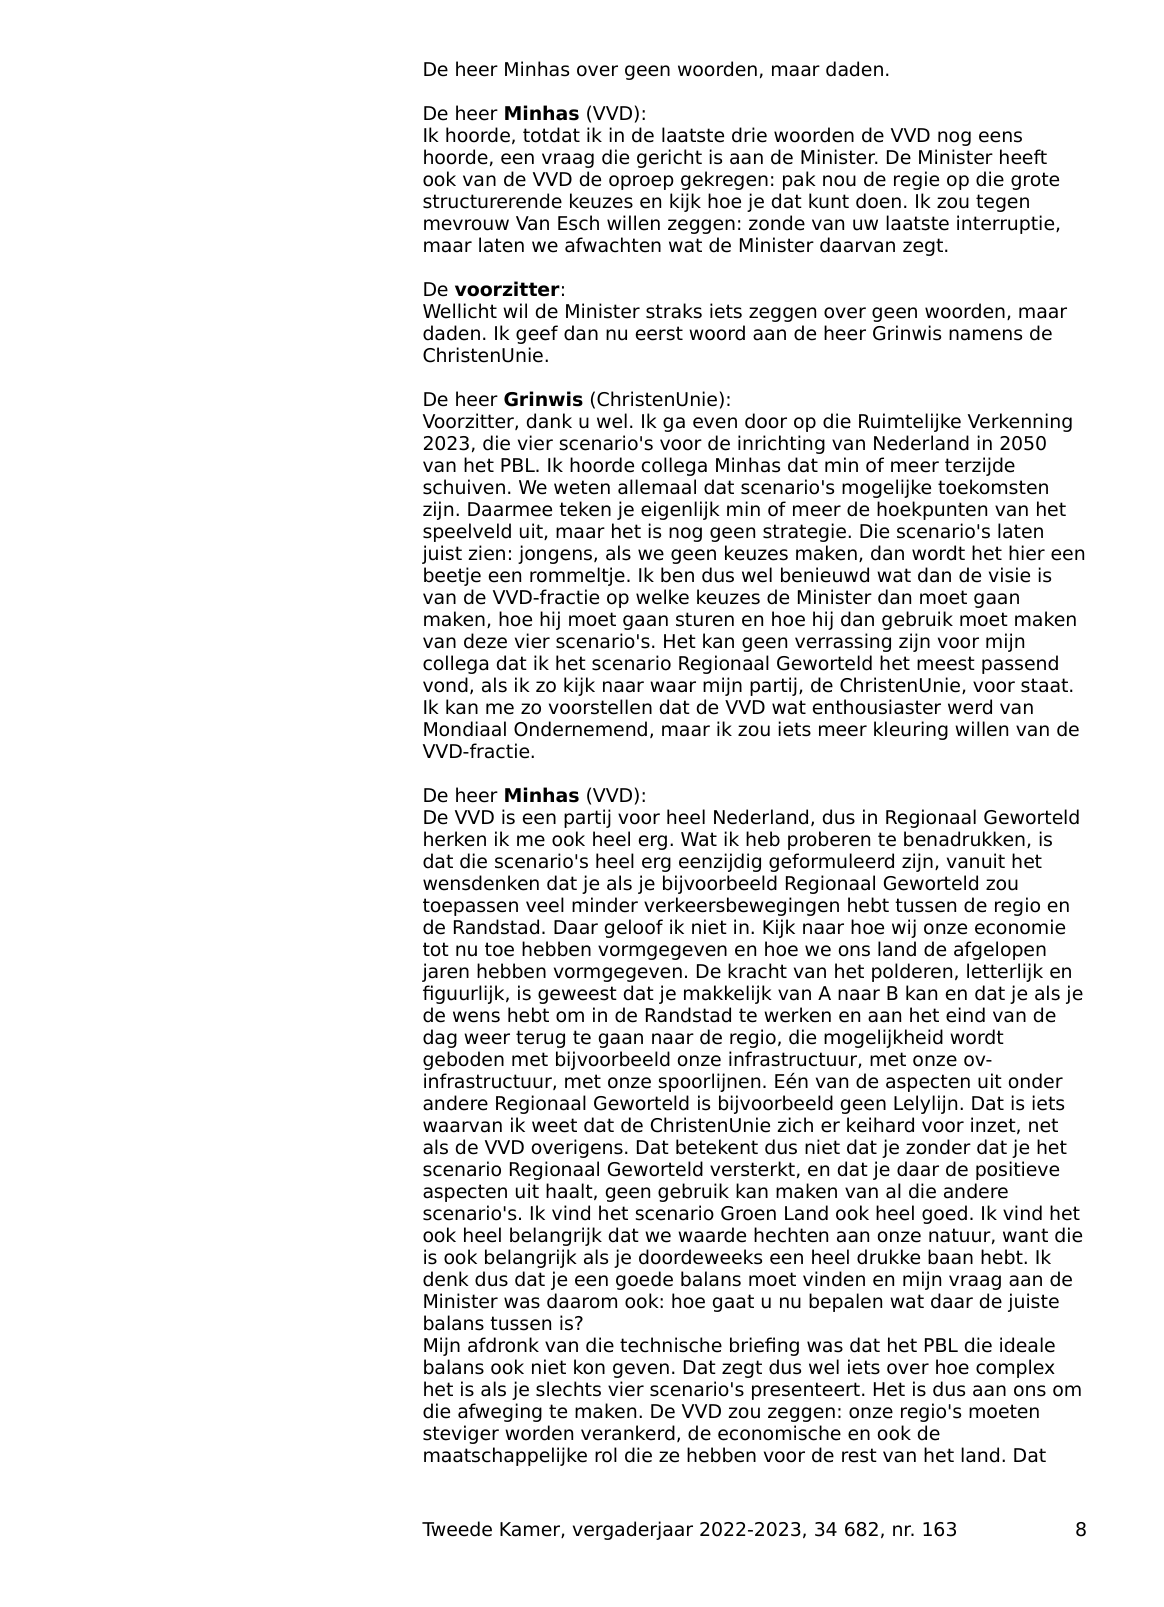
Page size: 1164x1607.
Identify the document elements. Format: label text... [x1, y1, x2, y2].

text Ik hoorde, totdat ik in de laatste drie woorden de VVD nog eens hoorde, een vraag die gericht is aan de Minister. De Minister heeft ook van de VVD de oproep gekregen: pak nou de regie op die grote structurerende keuzes en kijk hoe je dat kunt doen. Ik zou tegen mevrouw Van Esch willen zeggen: zonde van uw laatste interruptie, maar laten we afwachten wat de Minister daarvan zegt. [422, 125, 1087, 257]
text De heer Minhas (VVD): [422, 103, 1087, 125]
text De heer Minhas (VVD): [422, 785, 1087, 807]
text Wellicht wil de Minister straks iets zeggen over geen woorden, maar daden. Ik geef dan nu eerst woord aan de heer Grinwis namens de ChristenUnie. [422, 301, 1087, 367]
text De voorzitter: [422, 279, 1087, 301]
text De heer Minhas over geen woorden, maar daden. [422, 59, 1087, 81]
text Voorzitter, dank u wel. Ik ga even door op die Ruimtelijke Verkenning 2023, die vier scenario's voor de inrichting van Nederland in 2050 van het PBL. Ik hoorde collega Minhas dat min of meer terzijde schuiven. We weten allemaal dat scenario's mogelijke toekomsten zijn. Daarmee teken je eigenlijk min of meer de hoekpunten van het speelveld uit, maar het is nog geen strategie. Die scenario's laten juist zien: jongens, als we geen keuzes maken, dan wordt het hier een beetje een rommeltje. Ik ben dus wel benieuwd wat dan de visie is van de VVD-fractie op welke keuzes de Minister dan moet gaan maken, hoe hij moet gaan sturen en hoe hij dan gebruik moet maken van deze vier scenario's. Het kan geen verrassing zijn voor mijn collega dat ik het scenario Regionaal Geworteld het meest passend vond, als ik zo kijk naar waar mijn partij, de ChristenUnie, voor staat. Ik kan me zo voorstellen dat de VVD wat enthousiaster werd van Mondiaal Ondernemend, maar ik zou iets meer kleuring willen van de VVD-fractie. [422, 411, 1087, 763]
text De heer Grinwis (ChristenUnie): [422, 389, 1087, 411]
text Mijn afdronk van die technische briefing was dat het PBL die ideale balans ook niet kon geven. Dat zegt dus wel iets over hoe complex het is als je slechts vier scenario's presenteert. Het is dus aan ons om die afweging te maken. De VVD zou zeggen: onze regio's moeten steviger worden verankerd, de economische en ook de maatschappelijke rol die ze hebben voor de rest van het land. Dat [422, 1335, 1087, 1467]
text De VVD is een partij voor heel Nederland, dus in Regionaal Geworteld herken ik me ook heel erg. Wat ik heb proberen te benadrukken, is dat die scenario's heel erg eenzijdig geformuleerd zijn, vanuit het wensdenken dat je als je bijvoorbeeld Regionaal Geworteld zou toepassen veel minder verkeersbewegingen hebt tussen de regio en de Randstad. Daar geloof ik niet in. Kijk naar hoe wij onze economie tot nu toe hebben vormgegeven en hoe we ons land de afgelopen jaren hebben vormgegeven. De kracht van het polderen, letterlijk en figuurlijk, is geweest dat je makkelijk van A naar B kan en dat je als je de wens hebt om in de Randstad te werken en aan het eind van de dag weer terug te gaan naar de regio, die mogelijkheid wordt geboden met bijvoorbeeld onze infrastructuur, met onze ov-infrastructuur, met onze spoorlijnen. Eén van de aspecten uit onder andere Regionaal Geworteld is bijvoorbeeld geen Lelylijn. Dat is iets waarvan ik weet dat de ChristenUnie zich er keihard voor inzet, net als de VVD overigens. Dat betekent dus niet dat je zonder dat je het scenario Regionaal Geworteld versterkt, en dat je daar de positieve aspecten uit haalt, geen gebruik kan maken van al die andere scenario's. Ik vind het scenario Groen Land ook heel goed. Ik vind het ook heel belangrijk dat we waarde hechten aan onze natuur, want die is ook belangrijk als je doordeweeks een heel drukke baan hebt. Ik denk dus dat je een goede balans moet vinden en mijn vraag aan de Minister was daarom ook: hoe gaat u nu bepalen wat daar de juiste balans tussen is? [422, 807, 1087, 1335]
